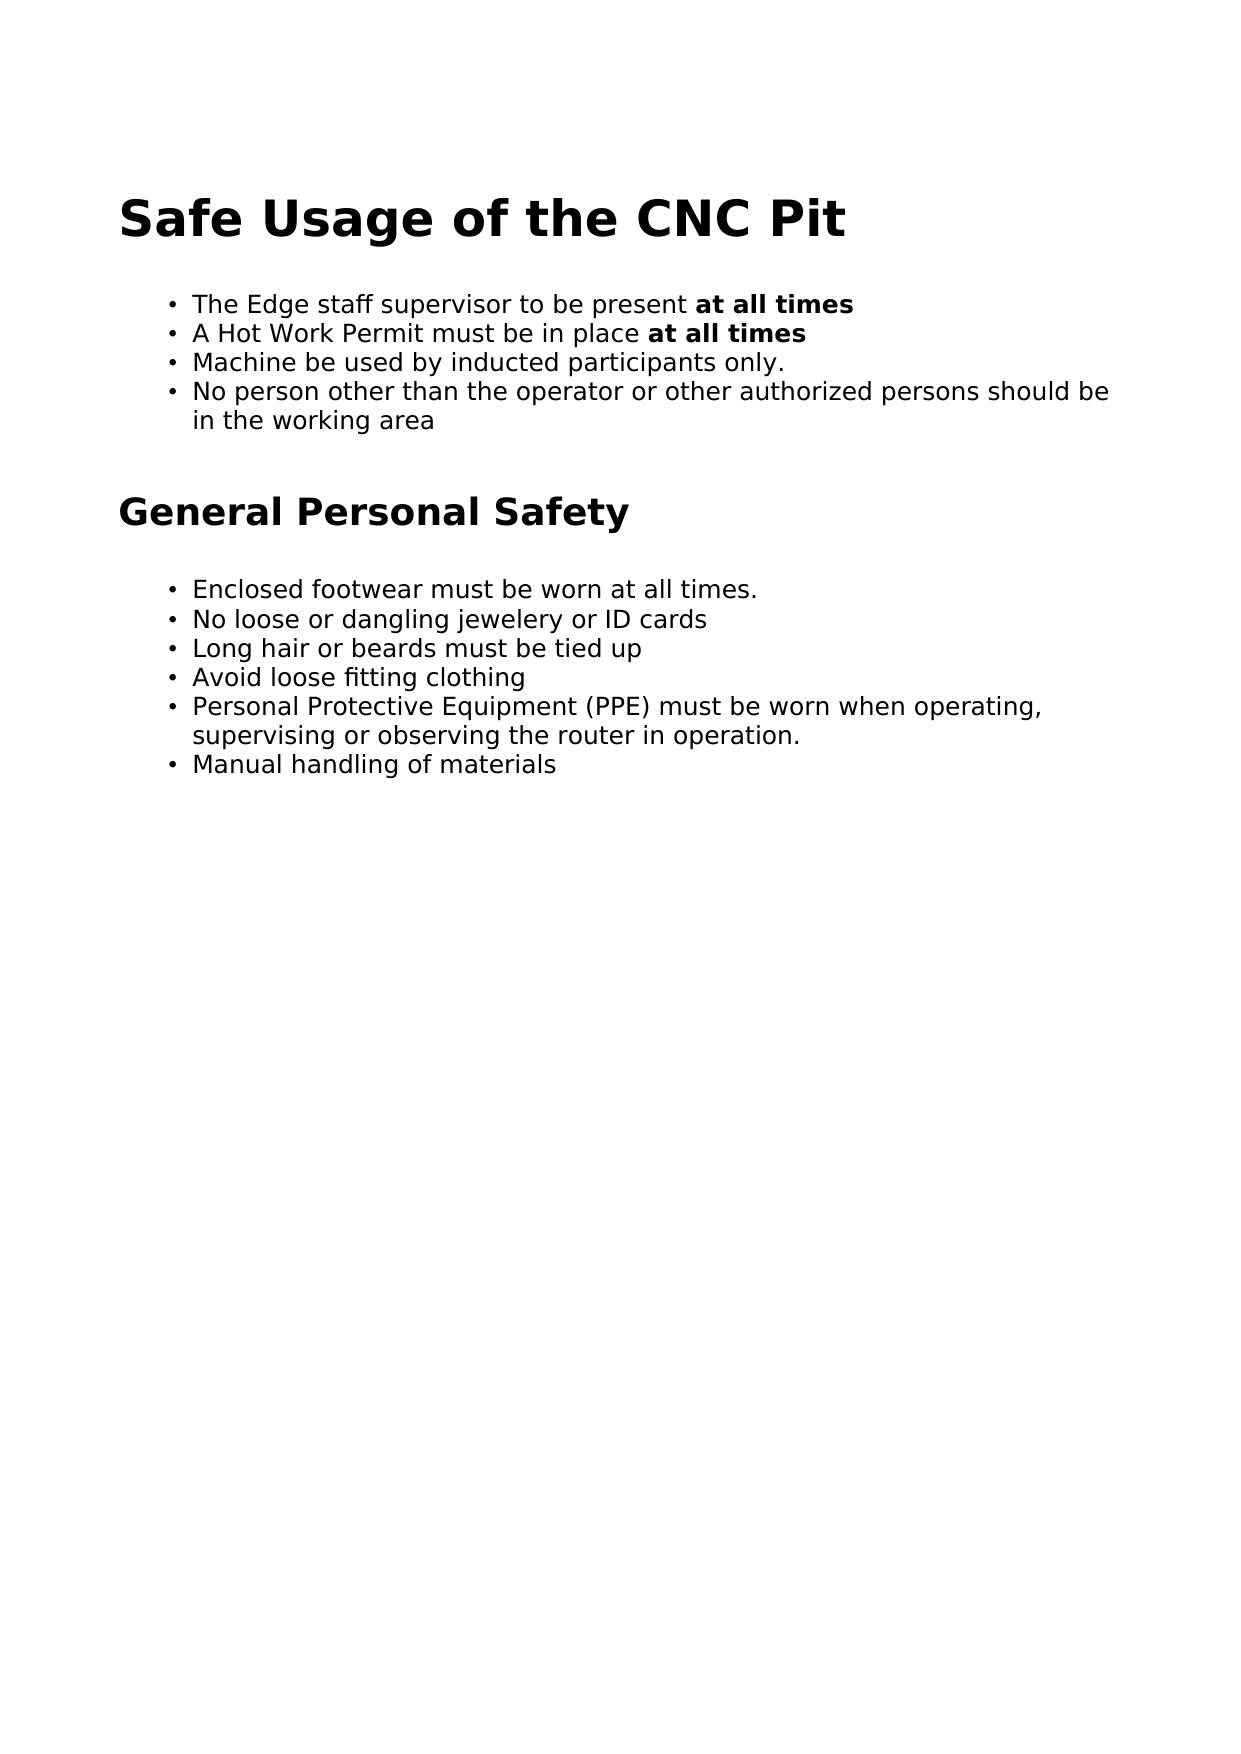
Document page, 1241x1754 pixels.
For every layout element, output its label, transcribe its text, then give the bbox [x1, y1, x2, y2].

subtitle Safe Usage of the CNC Pit [118, 189, 1122, 248]
list No loose or dangling jewelery or ID cards [177, 605, 1122, 634]
list Manual handling of materials [177, 751, 1122, 780]
list The Edge staff supervisor to be present at all times [177, 290, 1122, 319]
list Enclosed footwear must be worn at all times. [177, 576, 1122, 605]
subtitle General Personal Safety [118, 490, 1122, 534]
list Personal Protective Equipment (PPE) must be worn when operating, supervising or observing the router in operation. [177, 692, 1122, 751]
list No person other than the operator or other authorized persons should be in the working area [177, 377, 1122, 436]
list Machine be used by inducted participants only. [177, 348, 1122, 377]
list Long hair or beards must be tied up [177, 634, 1122, 663]
list A Hot Work Permit must be in place at all times [177, 319, 1122, 348]
list Avoid loose fitting clothing [177, 663, 1122, 692]
